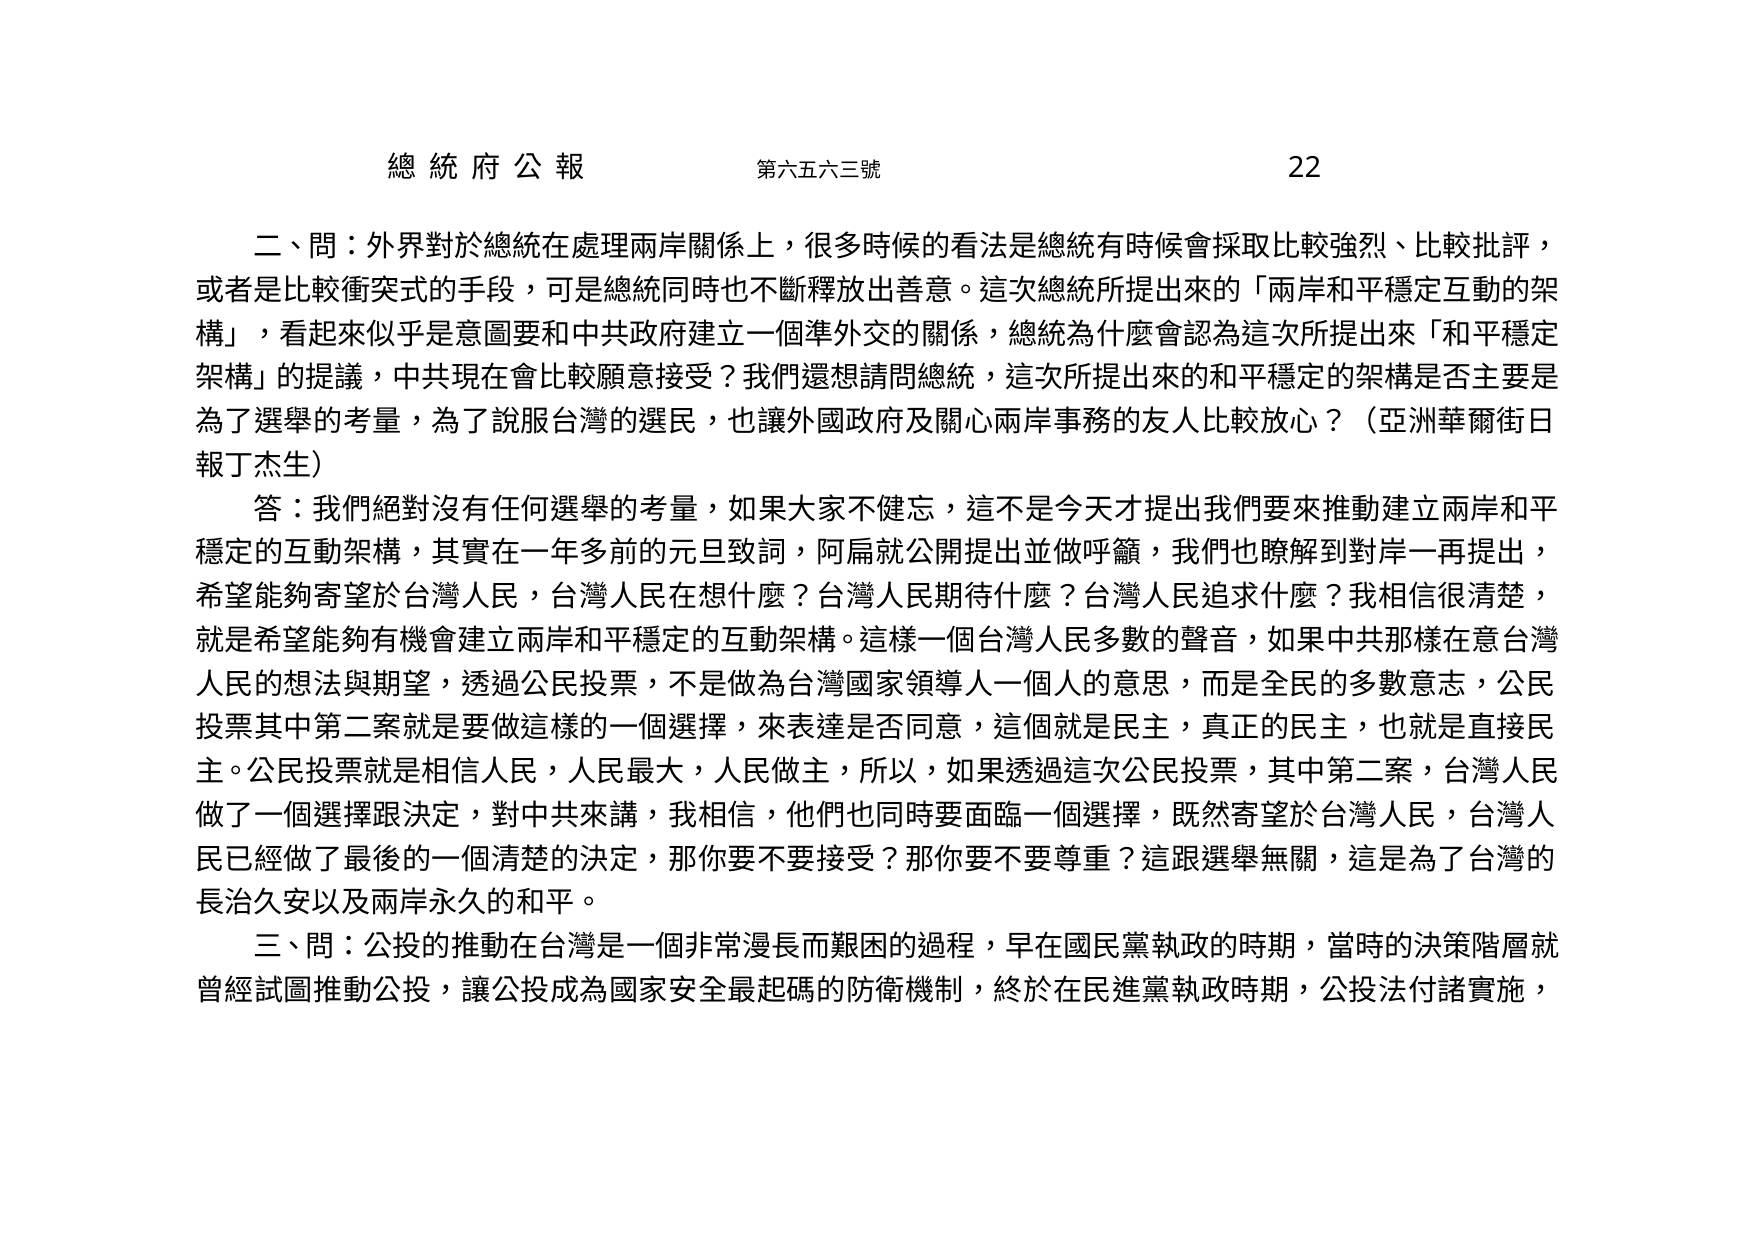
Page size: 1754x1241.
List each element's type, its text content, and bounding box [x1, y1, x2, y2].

text 三、問：公投的推動在台灣是一個非常漫長而艱困的過程，早在國民黨執政的時期，當時的決策階層就曾經試圖推動公投，讓公投成為國家安全最起碼的防衛機制，終於在民進黨執政時期，公投法付諸實施， [195, 922, 1559, 1009]
text 答：我們絕對沒有任何選舉的考量，如果大家不健忘，這不是今天才提出我們要來推動建立兩岸和平穩定的互動架構，其實在一年多前的元旦致詞，阿扁就公開提出並做呼籲，我們也瞭解到對岸一再提出，希望能夠寄望於台灣人民，台灣人民在想什麼？台灣人民期待什麼？台灣人民追求什麼？我相信很清楚，就是希望能夠有機會建立兩岸和平穩定的互動架構。這樣一個台灣人民多數的聲音，如果中共那樣在意台灣人民的想法與期望，透過公民投票，不是做為台灣國家領導人一個人的意思，而是全民的多數意志，公民投票其中第二案就是要做這樣的一個選擇，來表達是否同意，這個就是民主，真正的民主，也就是直接民主。公民投票就是相信人民，人民最大，人民做主，所以，如果透過這次公民投票，其中第二案，台灣人民做了一個選擇跟決定，對中共來講，我相信，他們也同時要面臨一個選擇，既然寄望於台灣人民，台灣人民已經做了最後的一個清楚的決定，那你要不要接受？那你要不要尊重？這跟選舉無關，這是為了台灣的長治久安以及兩岸永久的和平。 [195, 484, 1559, 922]
text 二、問：外界對於總統在處理兩岸關係上，很多時候的看法是總統有時候會採取比較強烈、比較批評，或者是比較衝突式的手段，可是總統同時也不斷釋放出善意。這次總統所提出來的「兩岸和平穩定互動的架構」，看起來似乎是意圖要和中共政府建立一個準外交的關係，總統為什麼會認為這次所提出來「和平穩定架構」的提議，中共現在會比較願意接受？我們還想請問總統，這次所提出來的和平穩定的架構是否主要是為了選舉的考量，為了說服台灣的選民，也讓外國政府及關心兩岸事務的友人比較放心？（亞洲華爾街日報丁杰生） [195, 222, 1559, 484]
